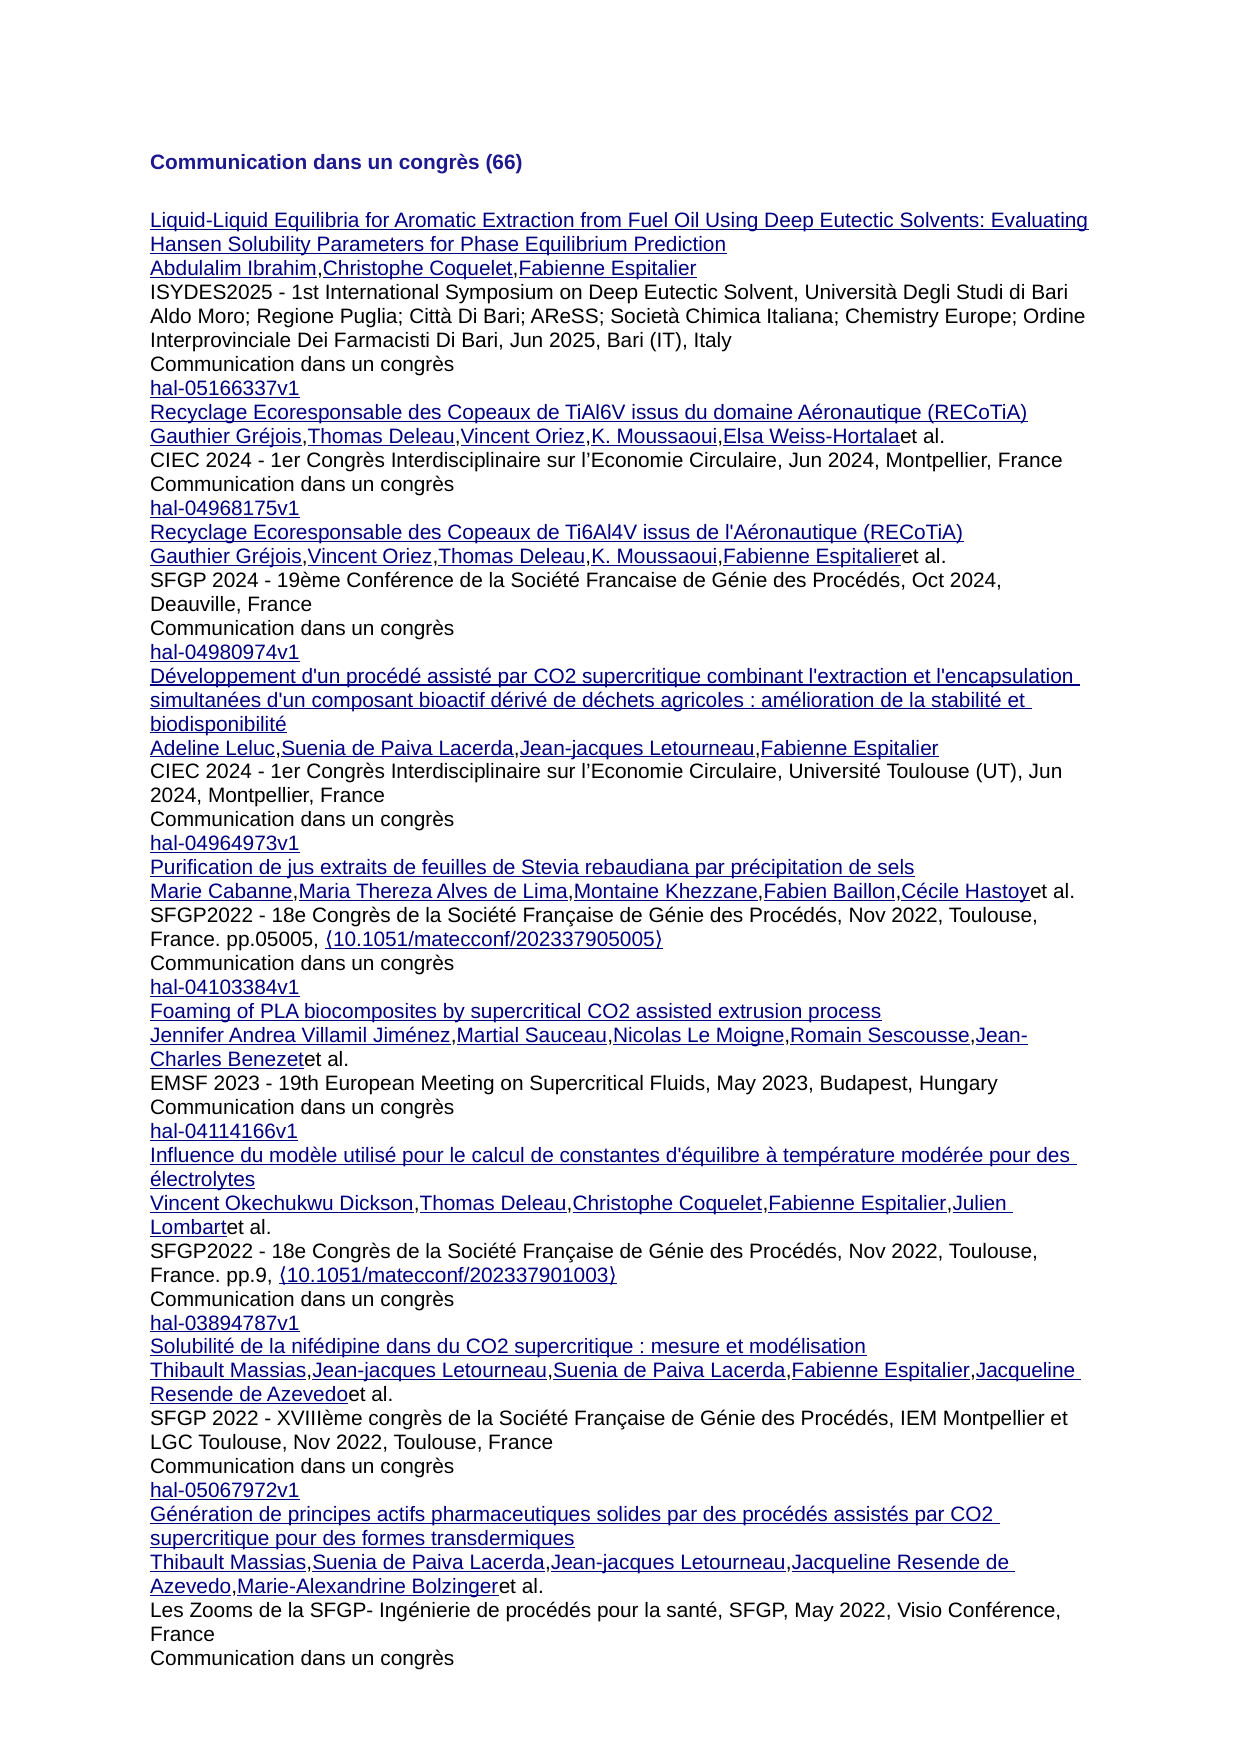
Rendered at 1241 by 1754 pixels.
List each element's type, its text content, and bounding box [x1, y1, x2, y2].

subtitle Communication dans un congrès (66) [150, 150, 1090, 174]
table_header Liquid-Liquid Equilibria for Aromatic Extraction from Fuel Oil Using Deep Eutectic Solvents: Evaluating Hansen Solubility Parameters for Phase Equilibrium Prediction Abdulalim Ibrahim,Christophe Coquelet,Fabienne Espitalier ISYDES2025 - 1st International Symposium on Deep Eutectic Solvent, Università Degli Studi di Bari Aldo Moro; Regione Puglia; Città Di Bari; AReSS; Società Chimica Italiana; Chemistry Europe; Ordine Interprovinciale Dei Farmacisti Di Bari, Jun 2025, Bari (IT), Italy Communication dans un congrès hal-05166337v1 [150, 208, 1090, 400]
table_cell Recyclage Ecoresponsable des Copeaux de Ti6Al4V issus de l'Aéronautique (RECoTiA) Gauthier Gréjois,Vincent Oriez,Thomas Deleau,K. Moussaoui,Fabienne Espitalieret al. SFGP 2024 - 19ème Conférence de la Société Francaise de Génie des Procédés, Oct 2024, Deauville, France Communication dans un congrès hal-04980974v1 [150, 520, 1090, 663]
table_cell Foaming of PLA biocomposites by supercritical CO2 assisted extrusion process Jennifer Andrea Villamil Jiménez,Martial Sauceau,Nicolas Le Moigne,Romain Sescousse,Jean-Charles Benezetet al. EMSF 2023 - 19th European Meeting on Supercritical Fluids, May 2023, Budapest, Hungary Communication dans un congrès hal-04114166v1 [150, 999, 1090, 1143]
table_cell Influence du modèle utilisé pour le calcul de constantes d'équilibre à température modérée pour des électrolytes Vincent Okechukwu Dickson,Thomas Deleau,Christophe Coquelet,Fabienne Espitalier,Julien Lombartet al. SFGP2022 - 18e Congrès de la Société Française de Génie des Procédés, Nov 2022, Toulouse, France. pp.9, ⟨10.1051/matecconf/202337901003⟩ Communication dans un congrès hal-03894787v1 [150, 1143, 1090, 1334]
table_cell Recyclage Ecoresponsable des Copeaux de TiAl6V issus du domaine Aéronautique (RECoTiA) Gauthier Gréjois,Thomas Deleau,Vincent Oriez,K. Moussaoui,Elsa Weiss-Hortalaet al. CIEC 2024 - 1er Congrès Interdisciplinaire sur l’Economie Circulaire, Jun 2024, Montpellier, France Communication dans un congrès hal-04968175v1 [150, 400, 1090, 520]
table_cell Développement d'un procédé assisté par CO2 supercritique combinant l'extraction et l'encapsulation simultanées d'un composant bioactif dérivé de déchets agricoles : amélioration de la stabilité et biodisponibilité Adeline Leluc,Suenia de Paiva Lacerda,Jean‐jacques Letourneau,Fabienne Espitalier CIEC 2024 - 1er Congrès Interdisciplinaire sur l’Economie Circulaire, Université Toulouse (UT), Jun 2024, Montpellier, France Communication dans un congrès hal-04964973v1 [150, 664, 1090, 855]
table_cell Génération de principes actifs pharmaceutiques solides par des procédés assistés par CO2 supercritique pour des formes transdermiques Thibault Massias,Suenia de Paiva Lacerda,Jean‐jacques Letourneau,Jacqueline Resende de Azevedo,Marie-Alexandrine Bolzingeret al. Les Zooms de la SFGP- Ingénierie de procédés pour la santé, SFGP, May 2022, Visio Conférence, France Communication dans un congrès [150, 1502, 1090, 1670]
table_cell Purification de jus extraits de feuilles de Stevia rebaudiana par précipitation de sels Marie Cabanne,Maria Thereza Alves de Lima,Montaine Khezzane,Fabien Baillon,Cécile Hastoyet al. SFGP2022 - 18e Congrès de la Société Française de Génie des Procédés, Nov 2022, Toulouse, France. pp.05005, ⟨10.1051/matecconf/202337905005⟩ Communication dans un congrès hal-04103384v1 [150, 855, 1090, 999]
table_cell Solubilité de la nifédipine dans du CO2 supercritique : mesure et modélisation Thibault Massias,Jean‐jacques Letourneau,Suenia de Paiva Lacerda,Fabienne Espitalier,Jacqueline Resende de Azevedoet al. SFGP 2022 - XVIIIème congrès de la Société Française de Génie des Procédés, IEM Montpellier et LGC Toulouse, Nov 2022, Toulouse, France Communication dans un congrès hal-05067972v1 [150, 1334, 1090, 1502]
